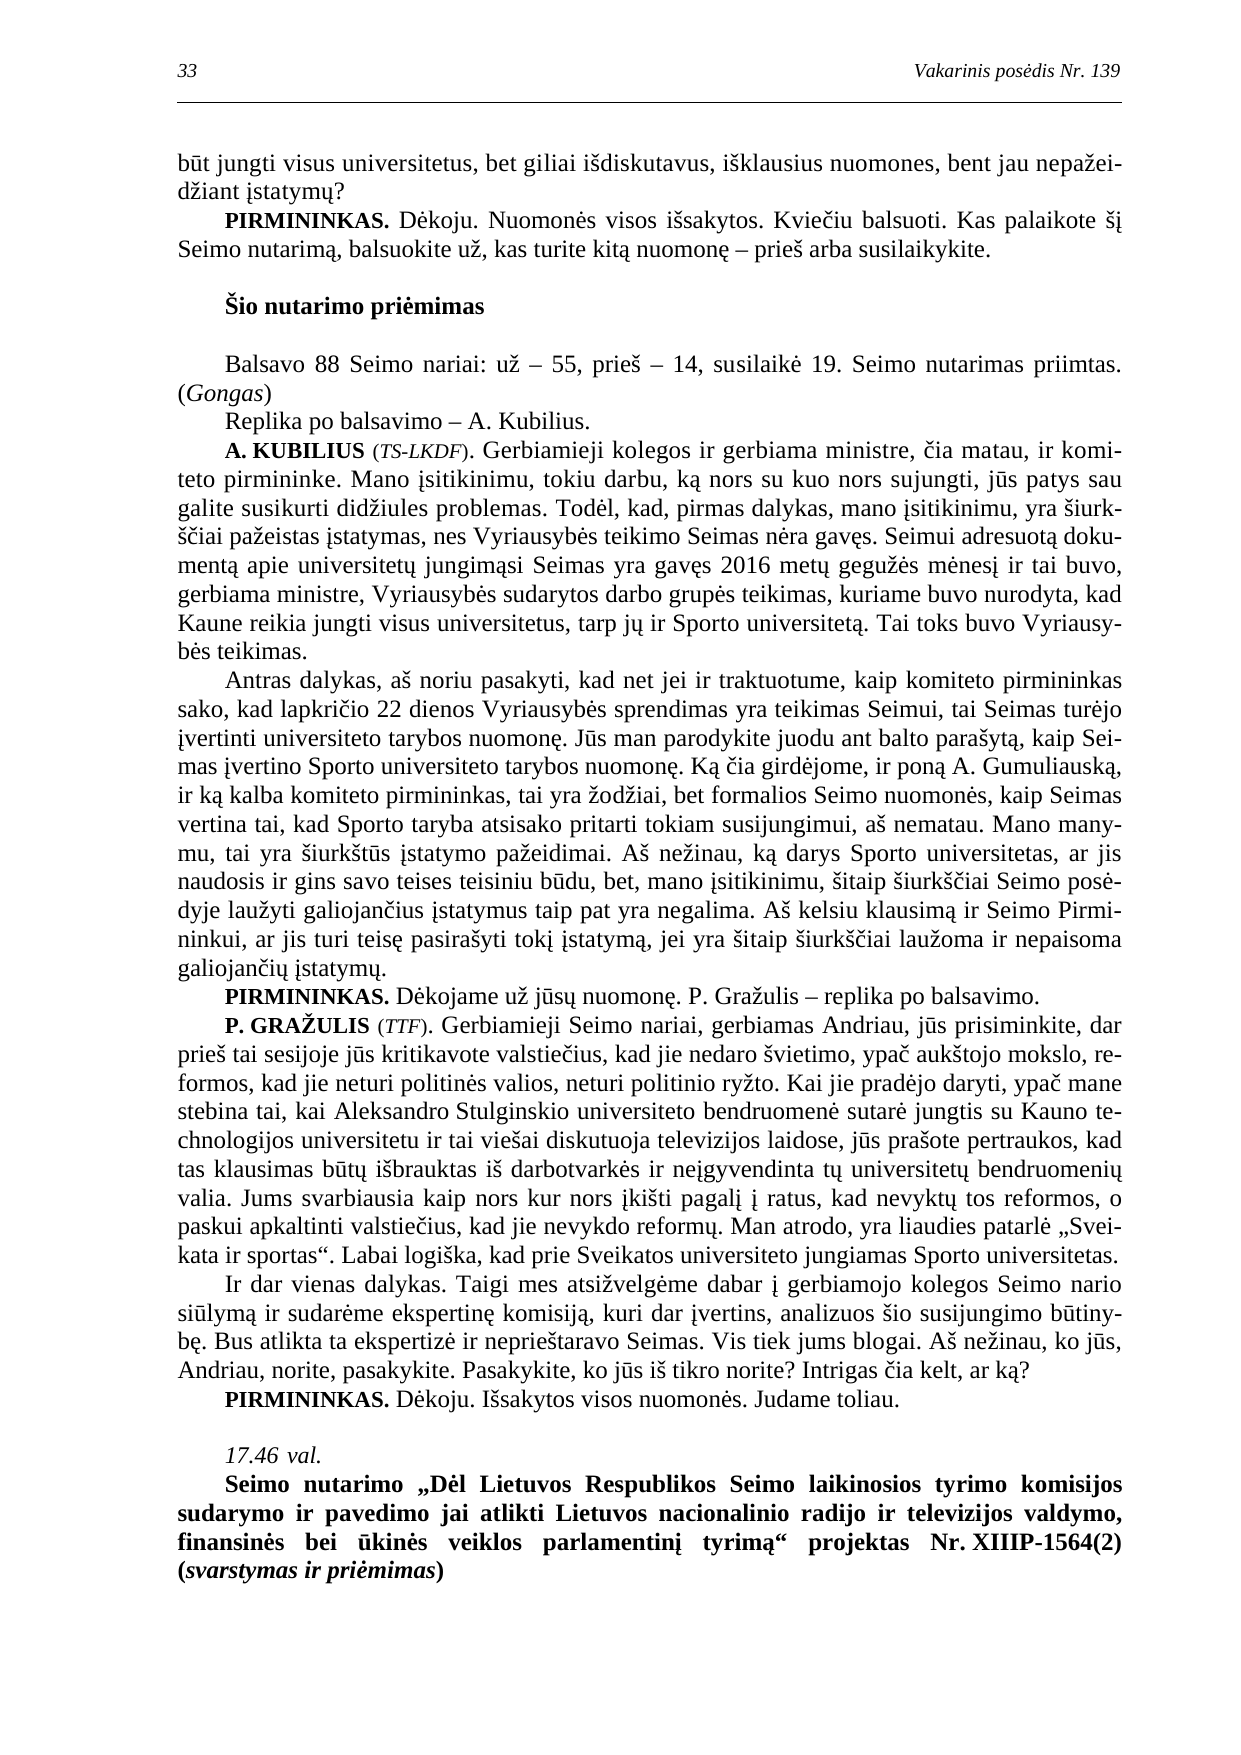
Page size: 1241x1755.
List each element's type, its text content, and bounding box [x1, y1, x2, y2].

text Bal­sa­vo 88 Sei­mo na­riai: už – 55, prieš – 14, su­si­lai­kė 19. Sei­mo nu­ta­ri­mas pri­im­tas. (Gon­gas) [177, 349, 1122, 406]
text PIRMININKAS. Dė­ko­ju. Iš­sa­ky­tos vi­sos nuo­mo­nės. Ju­da­me to­liau. [177, 1384, 1122, 1413]
text PIRMININKAS. Dė­ko­ju. Nuo­mo­nės vi­sos iš­sa­ky­tos. Kvie­čiu bal­suo­ti. Kas pa­lai­ko­te šį Sei­mo nu­ta­ri­mą, bal­suo­ki­te už, kas tu­ri­te ki­tą nuo­mo­nę – prieš ar­ba su­si­lai­ky­ki­te. [177, 205, 1122, 263]
text Sei­mo nu­ta­ri­mo „Dėl Lie­tu­vos Res­pub­li­kos Sei­mo lai­ki­no­sios ty­ri­mo ko­mi­si­jos suda­ry­mo ir pa­ve­di­mo jai at­lik­ti Lie­tu­vos na­cio­na­li­nio ra­di­jo ir te­le­vi­zi­jos val­dy­mo, finan­si­nės bei ūki­nės veik­los par­la­men­ti­nį ty­ri­mą“ pro­jek­tas Nr. XIIIP-1564(2) (svarstymas ir pri­ėmi­mas) [177, 1469, 1122, 1584]
text A. KUBILIUS (TS-LKDF). Ger­bia­mie­ji ko­le­gos ir ger­bia­ma mi­nist­re, čia ma­tau, ir ko­mi­te­to pir­mi­nin­ke. Ma­no įsi­ti­ki­ni­mu, to­kiu dar­bu, ką nors su kuo nors su­jung­ti, jūs pa­tys sau ga­li­te su­si­kur­ti di­džiu­les pro­ble­mas. To­dėl, kad, pir­mas da­ly­kas, ma­no įsi­ti­ki­ni­mu, yra šiur­k­š­čiai pa­žeis­tas įsta­ty­mas, nes Vy­riau­sy­bės tei­ki­mo Sei­mas nė­ra ga­vęs. Sei­mui ad­re­suo­tą do­ku­men­tą apie uni­ver­si­te­tų jun­gi­mą­si Sei­mas yra ga­vęs 2016 me­tų ge­gu­žės mė­ne­sį ir tai bu­vo, ger­bia­ma mi­nist­re, Vy­riau­sy­bės su­da­ry­tos dar­bo gru­pės tei­ki­mas, ku­ria­me bu­vo nu­ro­dy­ta, kad Kau­ne rei­kia jung­ti vi­sus uni­ver­si­te­tus, tarp jų ir Spor­to uni­ver­si­te­tą. Tai toks bu­vo Vy­riau­sy­bės tei­ki­mas. [177, 435, 1122, 665]
text Re­pli­ka po bal­sa­vi­mo – A. Ku­bi­lius. [177, 406, 1122, 435]
text Ir dar vie­nas da­ly­kas. Tai­gi mes at­si­žvel­gė­me da­bar į ger­bia­mo­jo ko­le­gos Sei­mo na­rio siū­ly­mą ir su­da­rė­me eks­per­ti­nę ko­mi­si­ją, ku­ri dar įver­tins, ana­li­zuos šio su­si­jun­gi­mo bū­ti­ny­bę. Bus at­lik­ta ta eks­per­ti­zė ir ne­pri­eš­ta­ra­vo Sei­mas. Vis tiek jums blo­gai. Aš ne­ži­nau, ko jūs, An­driau, no­ri­te, pa­sa­ky­ki­te. Pa­sa­ky­ki­te, ko jūs iš tik­ro no­ri­te? In­tri­gas čia kelt, ar ką? [177, 1269, 1122, 1384]
text Ant­ras da­ly­kas, aš no­riu pa­sa­ky­ti, kad net jei ir trak­tuo­tu­me, kaip ko­mi­te­to pir­mi­nin­kas sa­ko, kad lap­kri­čio 22 die­nos Vy­riau­sy­bės spren­di­mas yra tei­ki­mas Sei­mui, tai Sei­mas tu­rė­jo įver­tin­ti uni­ver­si­te­to ta­ry­bos nuo­mo­nę. Jūs man pa­ro­dy­ki­te juo­du ant bal­to pa­ra­šy­tą, kaip Sei­mas įver­ti­no Spor­to uni­ver­si­te­to ta­ry­bos nuo­mo­nę. Ką čia gir­dė­jo­me, ir po­ną A. Gu­mu­liaus­ką, ir ką kal­ba ko­mi­te­to pir­mi­nin­kas, tai yra žo­džiai, bet for­ma­lios Sei­mo nuo­mo­nės, kaip Sei­mas ver­ti­na tai, kad Spor­to ta­ry­ba at­si­sa­ko pri­tar­ti to­kiam su­si­jun­gi­mui, aš ne­ma­tau. Ma­no ma­ny­mu, tai yra šiurkš­tūs įsta­ty­mo pa­žei­di­mai. Aš ne­ži­nau, ką da­rys Spor­to uni­ver­si­te­tas, ar jis nau­do­sis ir gins sa­vo tei­ses tei­si­niu bū­du, bet, ma­no įsi­tiki­ni­mu, ši­taip šiurkš­čiai Sei­mo po­sė­dy­je lau­žy­ti ga­lio­jan­čius įsta­ty­mus taip pat yra ne­ga­li­ma. Aš kel­siu klau­si­mą ir Sei­mo Pir­mi­nin­kui, ar jis tu­ri tei­sę pa­si­ra­šy­ti to­kį įsta­ty­mą, jei yra ši­taip šiurkš­čiai lau­žo­ma ir ne­pai­so­ma ga­lio­jan­čių įsta­ty­mų. [177, 665, 1122, 981]
text 17.46 val. [224, 1441, 1122, 1469]
text P. GRAŽULIS (TTF). Ger­bia­mie­ji Sei­mo na­riai, ger­bia­mas An­driau, jūs pri­si­min­ki­te, dar prieš tai se­si­jo­je jūs kri­ti­ka­vo­te vals­tie­čius, kad jie ne­da­ro švie­ti­mo, ypač aukš­to­jo moks­lo, re­for­mos, kad jie ne­tu­ri po­li­ti­nės va­lios, ne­tu­ri po­li­ti­nio ryž­to. Kai jie pra­dė­jo da­ry­ti, ypač ma­ne ste­bi­na tai, kai Alek­san­dro Stul­gins­kio uni­ver­si­te­to ben­druo­me­nė su­ta­rė jung­tis su Kau­no te­ch­no­lo­gi­jos uni­ver­si­te­tu ir tai vie­šai dis­ku­tuo­ja te­le­vi­zi­jos lai­do­se, jūs pra­šo­te per­trau­kos, kad tas klau­si­mas bū­tų iš­brauk­tas iš dar­bo­tvarkės ir ne­įgy­ven­din­ta tų uni­ver­si­te­tų ben­druo­me­nių va­lia. Jums svar­biau­sia kaip nors kur nors įkiš­ti pa­ga­lį į ra­tus, kad ne­vyk­tų tos re­for­mos, o pas­kui ap­kal­tin­ti vals­tie­čius, kad jie ne­vyk­do re­for­mų. Man at­ro­do, yra liau­dies pa­tar­lė „Svei­ka­ta ir spor­tas“. La­bai lo­giš­ka, kad prie Svei­ka­tos uni­ver­si­te­to jun­gia­mas Spor­to uni­ver­si­te­tas. [177, 1010, 1122, 1269]
text būt jung­ti vi­sus uni­ver­si­te­tus, bet gi­liai iš­dis­ku­ta­vus, iš­klau­sius nuo­mo­nes, bent jau ne­pa­žei­džiant įsta­ty­mų? [177, 148, 1122, 205]
text PIRMININKAS. Dė­ko­ja­me už jū­sų nuo­mo­nę. P. Gra­žu­lis – re­pli­ka po bal­sa­vi­mo. [177, 981, 1122, 1010]
text Šio nu­ta­ri­mo pri­ėmi­mas [177, 291, 1122, 320]
